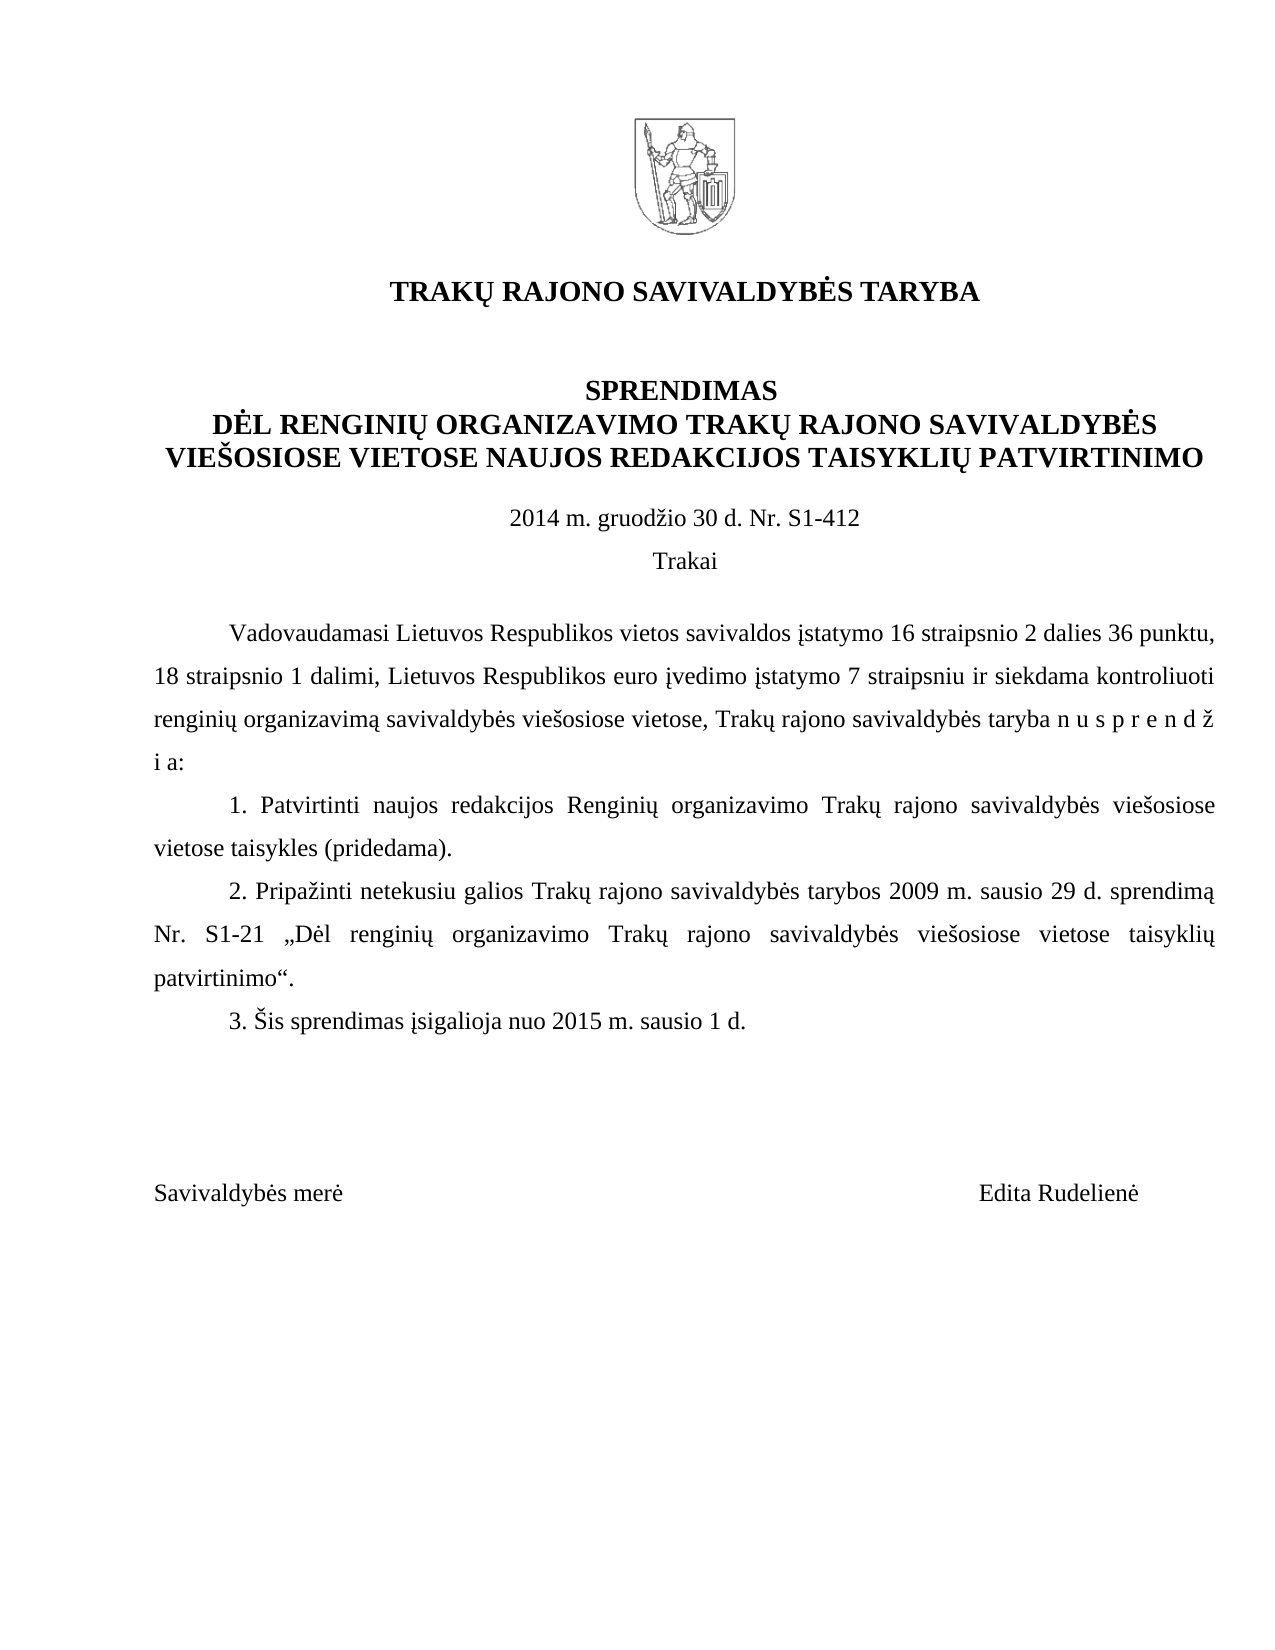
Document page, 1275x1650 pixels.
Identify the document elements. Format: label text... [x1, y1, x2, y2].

subtitle DĖL RENGINIŲ ORGANIZAVIMO TRAKŲ RAJONO SAVIVALDYBĖS VIEŠOSIOSE VIETOSE NAUJOS REDAKCIJOS TAISYKLIŲ PATVIRTINIMO [153, 407, 1216, 474]
text Vadovaudamasi Lietuvos Respublikos vietos savivaldos įstatymo 16 straipsnio 2 dalies 36 punktu, 18 straipsnio 1 dalimi, Lietuvos Respublikos euro įvedimo įstatymo 7 straipsniu ir siekdama kontroliuoti renginių organizavimą savivaldybės viešosiose vietose, Trakų rajono savivaldybės taryba n u s p r e n d ž i a: [153, 618, 1216, 776]
text 2014 m. gruodžio 30 d. Nr. S1-412 [153, 503, 1216, 531]
subtitle TRAKŲ RAJONO SAVIVALDYBĖS TARYBA [153, 274, 1216, 307]
text 3. Šis sprendimas įsigalioja nuo 2015 m. sausio 1 d. [153, 1006, 1216, 1034]
subtitle SPRENDIMAS [153, 373, 1216, 407]
text 2. Pripažinti netekusiu galios Trakų rajono savivaldybės tarybos 2009 m. sausio 29 d. sprendimą Nr. S1-21 „Dėl renginių organizavimo Trakų rajono savivaldybės viešosiose vietose taisyklių patvirtinimo“. [153, 876, 1216, 991]
text Savivaldybės merė Edita Rudelienė [153, 1178, 1216, 1207]
text Trakai [153, 546, 1216, 574]
text 1. Patvirtinti naujos redakcijos Renginių organizavimo Trakų rajono savivaldybės viešosiose vietose taisykles (pridedama). [153, 790, 1216, 862]
